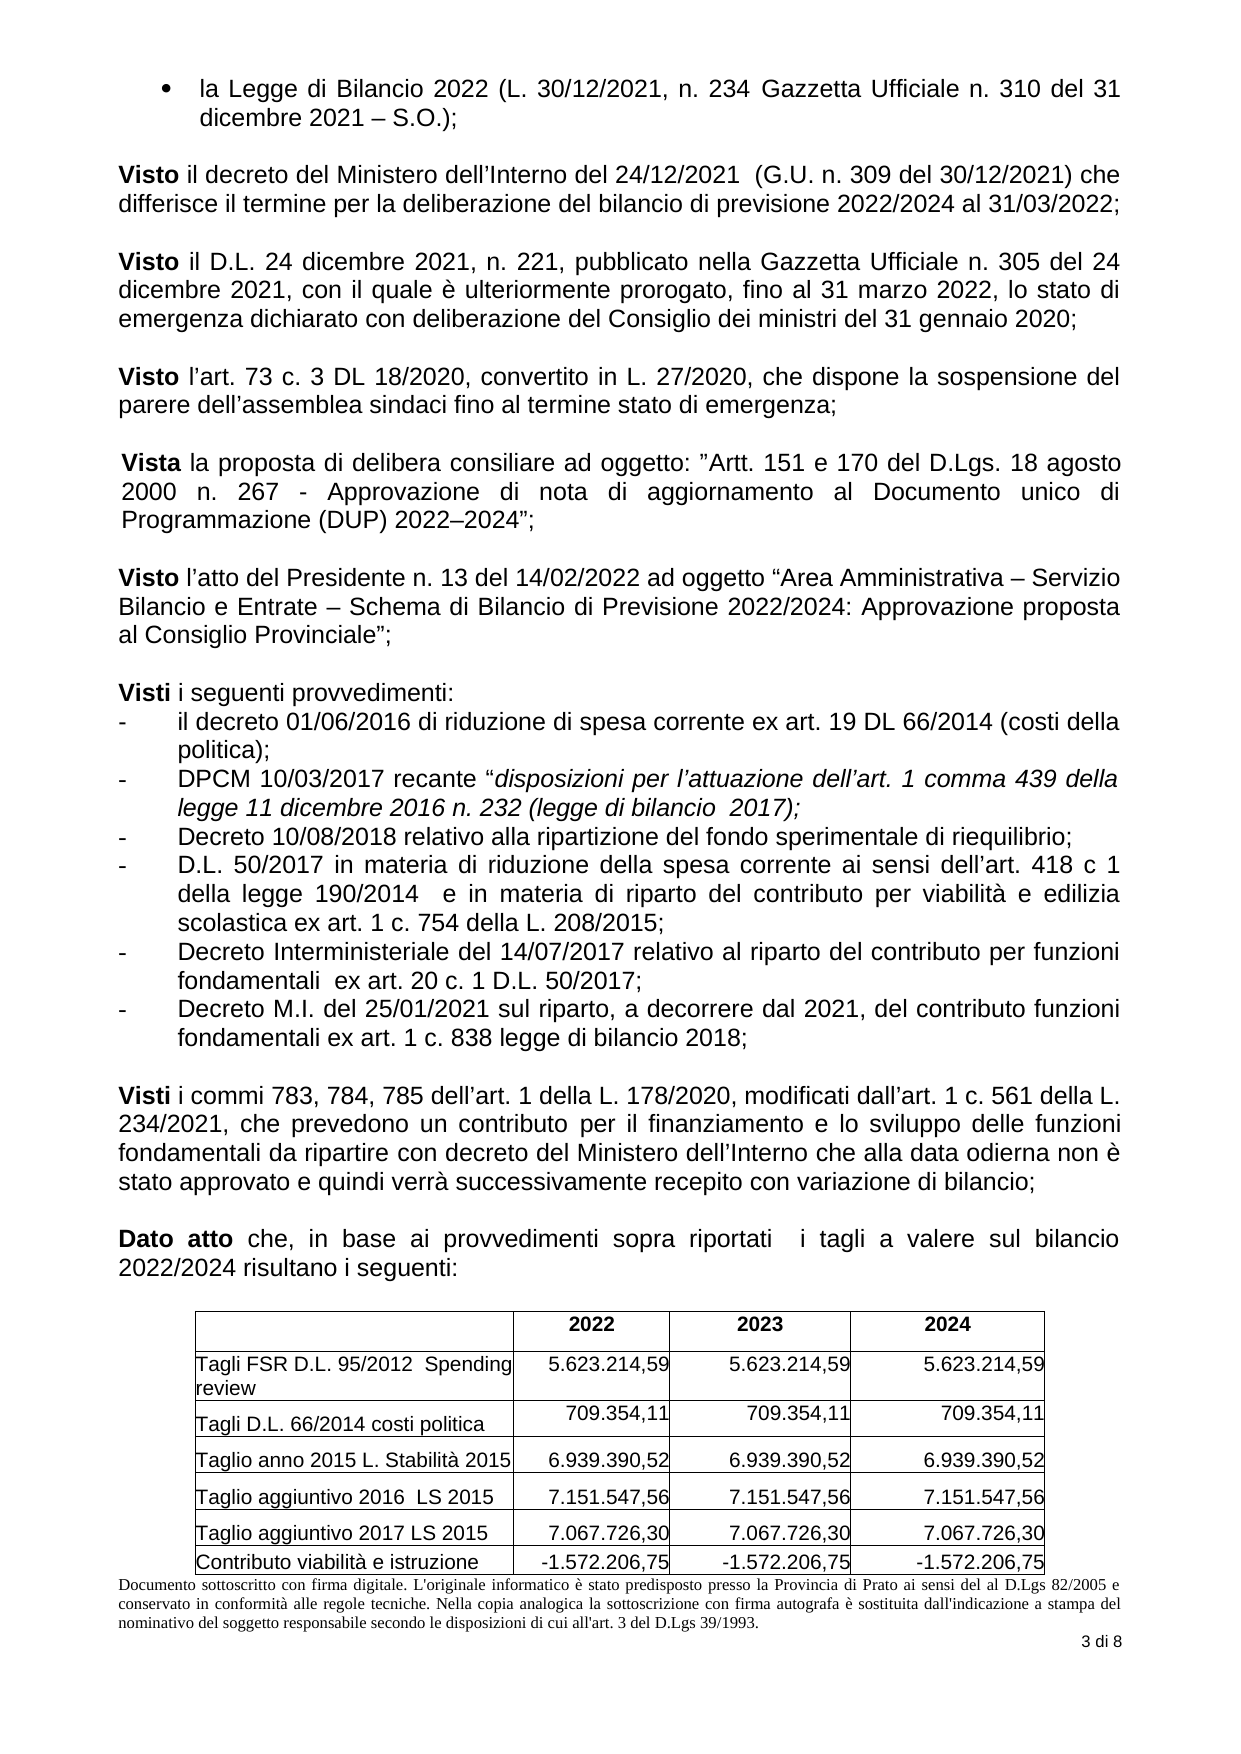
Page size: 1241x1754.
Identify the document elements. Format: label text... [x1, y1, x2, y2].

table_cell 7.067.726,30 [670, 1510, 850, 1545]
table_cell 7.067.726,30 [514, 1510, 669, 1545]
text Visti i commi 783, 784, 785 dell’art. 1 della L. 178/2020, modificati dall’art. 1 c. 561 della L. 234/2021, che prevedono un contributo per il finanziamento e lo sviluppo delle funzioni fondamentali da ripartire con decreto del Ministero dell’Interno che alla data odierna non è stato approvato e quindi verrà successivamente recepito con variazione di bilancio; [118, 1081, 1122, 1196]
table_header [196, 1312, 513, 1351]
table_cell 6.939.390,52 [670, 1437, 850, 1472]
table_cell 5.623.214,59 [851, 1352, 1044, 1400]
table_cell 5.623.214,59 [514, 1352, 669, 1400]
table_header 2024 [851, 1312, 1044, 1351]
table_cell Contributo viabilità e istruzione [196, 1546, 513, 1573]
table_header 2022 [514, 1312, 669, 1351]
table_cell 709.354,11 [670, 1401, 850, 1436]
text Vista la proposta di delibera consiliare ad oggetto: ”Artt. 151 e 170 del D.Lgs. 18 agosto 2000 n. 267 - Approvazione di nota di aggiornamento al Documento unico di Programmazione (DUP) 2022–2024”; [121, 448, 1122, 534]
list Decreto Interministeriale del 14/07/2017 relativo al riparto del contributo per funzioni fondamentali ex art. 20 c. 1 D.L. 50/2017; [118, 937, 1122, 994]
table_cell 7.151.547,56 [514, 1473, 669, 1508]
table_cell -1.572.206,75 [514, 1546, 669, 1573]
text Visto l’atto del Presidente n. 13 del 14/02/2022 ad oggetto “Area Amministrativa – Servizio Bilancio e Entrate – Schema di Bilancio di Previsione 2022/2024: Approvazione proposta al Consiglio Provinciale”; [118, 563, 1122, 649]
table_cell 7.151.547,56 [670, 1473, 850, 1508]
list Decreto M.I. del 25/01/2021 sul riparto, a decorrere dal 2021, del contributo funzioni fondamentali ex art. 1 c. 838 legge di bilancio 2018; [118, 994, 1122, 1052]
list D.L. 50/2017 in materia di riduzione della spesa corrente ai sensi dell’art. 418 c 1 della legge 190/2014 e in materia di riparto del contributo per viabilità e edilizia scolastica ex art. 1 c. 754 della L. 208/2015; [118, 850, 1122, 937]
table_cell 6.939.390,52 [514, 1437, 669, 1472]
table_header 2023 [670, 1312, 850, 1351]
table_cell Tagli FSR D.L. 95/2012 Spending review [196, 1352, 513, 1400]
table_cell 7.151.547,56 [851, 1473, 1044, 1508]
table_cell Tagli D.L. 66/2014 costi politica [196, 1401, 513, 1436]
text Dato atto che, in base ai provvedimenti sopra riportati i tagli a valere sul bilancio 2022/2024 risultano i seguenti: [118, 1224, 1122, 1282]
text Visti i seguenti provvedimenti: [118, 678, 1122, 706]
table_cell Taglio aggiuntivo 2017 LS 2015 [196, 1510, 513, 1545]
table_cell -1.572.206,75 [851, 1546, 1044, 1573]
table_cell 6.939.390,52 [851, 1437, 1044, 1472]
list Decreto 10/08/2018 relativo alla ripartizione del fondo sperimentale di riequilibrio; [118, 822, 1122, 850]
table_cell 5.623.214,59 [670, 1352, 850, 1400]
text Visto l’art. 73 c. 3 DL 18/2020, convertito in L. 27/2020, che dispone la sospensione del parere dell’assemblea sindaci fino al termine stato di emergenza; [118, 361, 1122, 419]
text Visto il decreto del Ministero dell’Interno del 24/12/2021 (G.U. n. 309 del 30/12/2021) che differisce il termine per la deliberazione del bilancio di previsione 2022/2024 al 31/03/2022; [118, 160, 1122, 218]
table_cell 7.067.726,30 [851, 1510, 1044, 1545]
table_cell -1.572.206,75 [670, 1546, 850, 1573]
text - il decreto 01/06/2016 di riduzione di spesa corrente ex art. 19 DL 66/2014 (costi della politica); [118, 706, 1122, 764]
list la Legge di Bilancio 2022 (L. 30/12/2021, n. 234 Gazzetta Ufficiale n. 310 del 31 dicembre 2021 – S.O.); [162, 74, 1122, 131]
list DPCM 10/03/2017 recante “disposizioni per l’attuazione dell’art. 1 comma 439 della legge 11 dicembre 2016 n. 232 (legge di bilancio 2017); [118, 764, 1122, 822]
text Visto il D.L. 24 dicembre 2021, n. 221, pubblicato nella Gazzetta Ufficiale n. 305 del 24 dicembre 2021, con il quale è ulteriormente prorogato, fino al 31 marzo 2022, lo stato di emergenza dichiarato con deliberazione del Consiglio dei ministri del 31 gennaio 2020; [118, 246, 1122, 333]
table_cell Taglio aggiuntivo 2016 LS 2015 [196, 1473, 513, 1508]
table_cell 709.354,11 [851, 1401, 1044, 1436]
table_cell Taglio anno 2015 L. Stabilità 2015 [196, 1437, 513, 1472]
table_cell 709.354,11 [514, 1401, 669, 1436]
